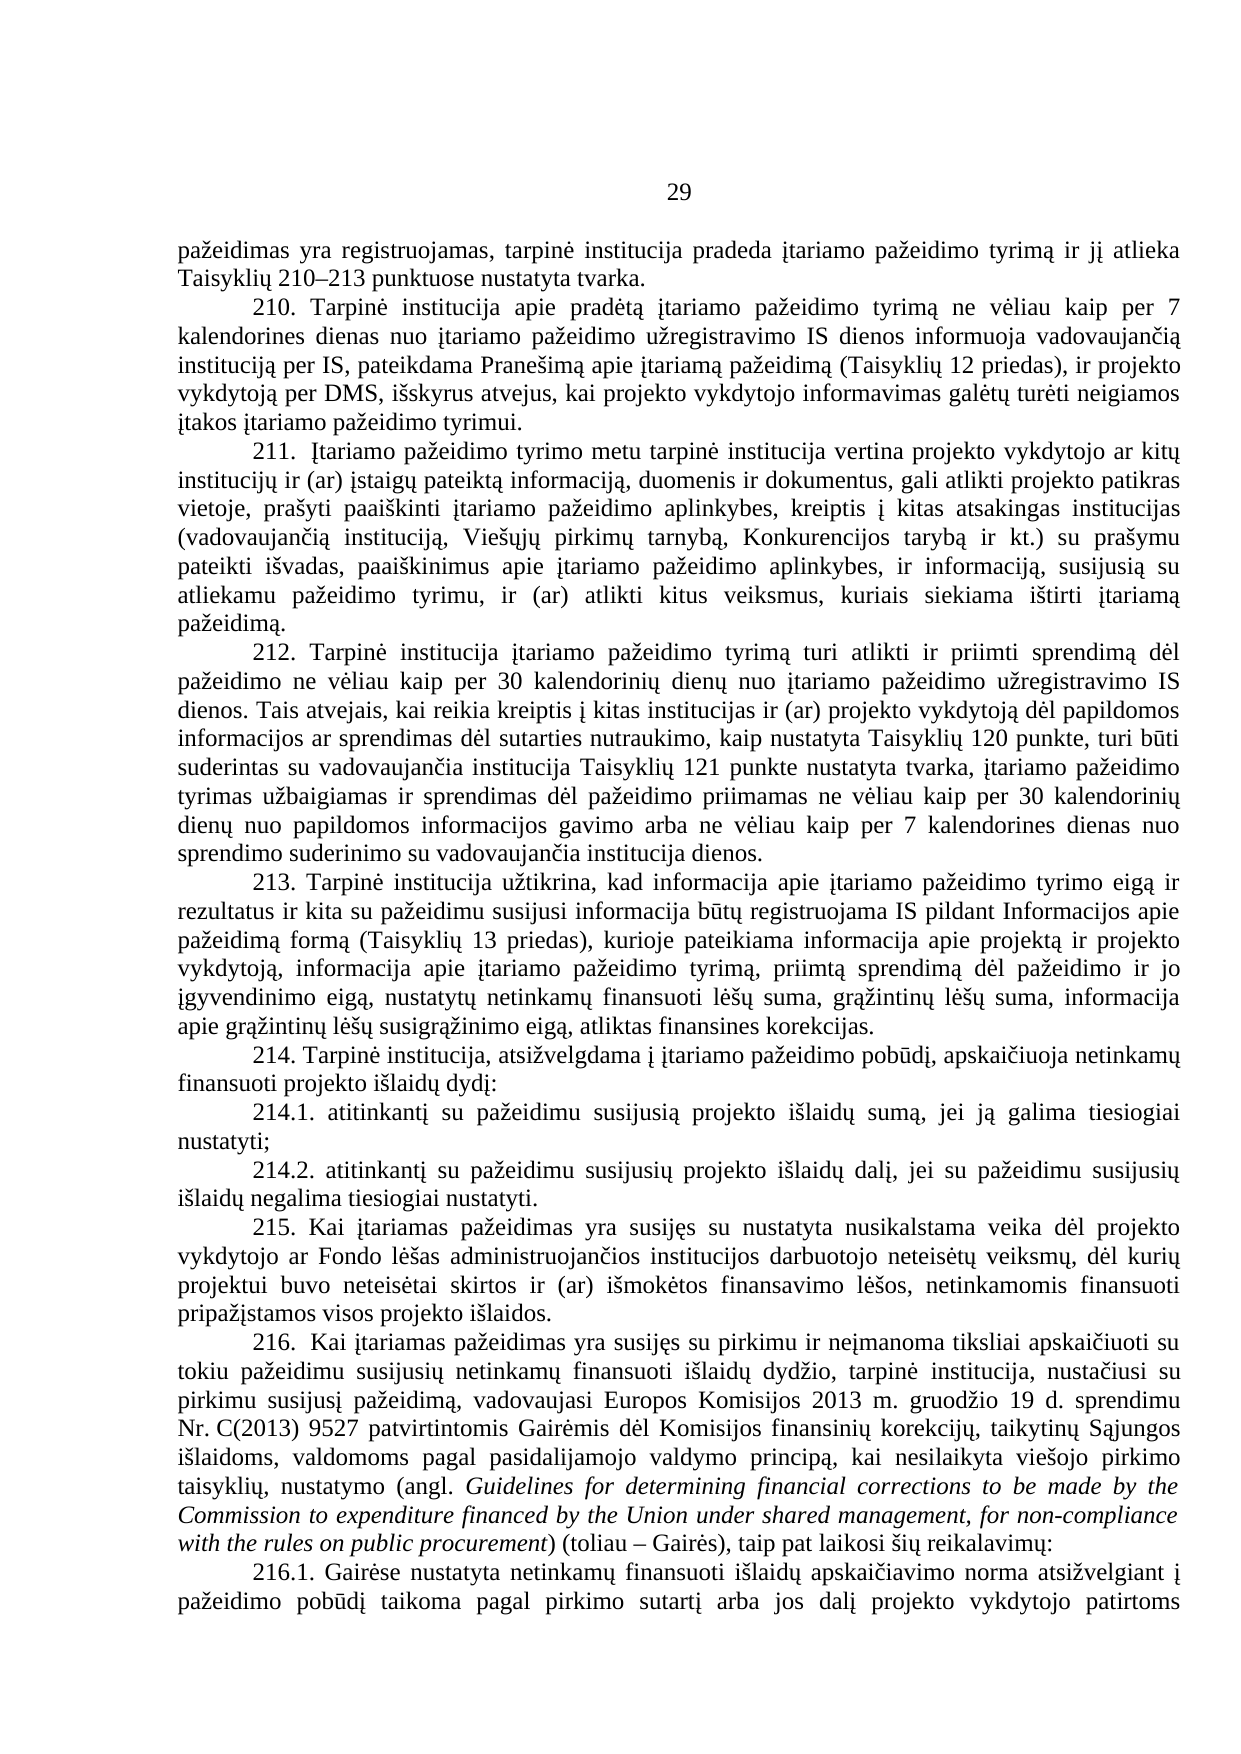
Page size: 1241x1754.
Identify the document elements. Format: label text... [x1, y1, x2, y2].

text 214.2. atitinkantį su pažeidimu susijusių projekto išlaidų dalį, jei su pažeidimu susijusių išlaidų negalima tiesiogiai nustatyti. [177, 1155, 1181, 1212]
text 216. Kai įtariamas pažeidimas yra susijęs su pirkimu ir neįmanoma tiksliai apskaičiuoti su tokiu pažeidimu susijusių netinkamų finansuoti išlaidų dydžio, tarpinė institucija, nustačiusi su pirkimu susijusį pažeidimą, vadovaujasi Europos Komisijos 2013 m. gruodžio 19 d. sprendimu Nr. C(2013) 9527 patvirtintomis Gairėmis dėl Komisijos finansinių korekcijų, taikytinų Sąjungos išlaidoms, valdomoms pagal pasidalijamojo valdymo principą, kai nesilaikyta viešojo pirkimo taisyklių, nustatymo (angl. Guidelines for determining financial corrections to be made by the Commission to expenditure financed by the Union under shared management, for non-compliance with the rules on public procurement) (toliau – Gairės), taip pat laikosi šių reikalavimų: [177, 1327, 1181, 1557]
text 214. Tarpinė institucija, atsižvelgdama į įtariamo pažeidimo pobūdį, apskaičiuoja netinkamų finansuoti projekto išlaidų dydį: [177, 1040, 1181, 1097]
text 212. Tarpinė institucija įtariamo pažeidimo tyrimą turi atlikti ir priimti sprendimą dėl pažeidimo ne vėliau kaip per 30 kalendorinių dienų nuo įtariamo pažeidimo užregistravimo IS dienos. Tais atvejais, kai reikia kreiptis į kitas institucijas ir (ar) projekto vykdytoją dėl papildomos informacijos ar sprendimas dėl sutarties nutraukimo, kaip nustatyta Taisyklių 120 punkte, turi būti suderintas su vadovaujančia institucija Taisyklių 121 punkte nustatyta tvarka, įtariamo pažeidimo tyrimas užbaigiamas ir sprendimas dėl pažeidimo priimamas ne vėliau kaip per 30 kalendorinių dienų nuo papildomos informacijos gavimo arba ne vėliau kaip per 7 kalendorines dienas nuo sprendimo suderinimo su vadovaujančia institucija dienos. [177, 637, 1181, 867]
text 211. Įtariamo pažeidimo tyrimo metu tarpinė institucija vertina projekto vykdytojo ar kitų institucijų ir (ar) įstaigų pateiktą informaciją, duomenis ir dokumentus, gali atlikti projekto patikras vietoje, prašyti paaiškinti įtariamo pažeidimo aplinkybes, kreiptis į kitas atsakingas institucijas (vadovaujančią instituciją, Viešųjų pirkimų tarnybą, Konkurencijos tarybą ir kt.) su prašymu pateikti išvadas, paaiškinimus apie įtariamo pažeidimo aplinkybes, ir informaciją, susijusią su atliekamu pažeidimo tyrimu, ir (ar) atlikti kitus veiksmus, kuriais siekiama ištirti įtariamą pažeidimą. [177, 436, 1181, 637]
text 213. Tarpinė institucija užtikrina, kad informacija apie įtariamo pažeidimo tyrimo eigą ir rezultatus ir kita su pažeidimu susijusi informacija būtų registruojama IS pildant Informacijos apie pažeidimą formą (Taisyklių 13 priedas), kurioje pateikiama informacija apie projektą ir projekto vykdytoją, informacija apie įtariamo pažeidimo tyrimą, priimtą sprendimą dėl pažeidimo ir jo įgyvendinimo eigą, nustatytų netinkamų finansuoti lėšų suma, grąžintinų lėšų suma, informacija apie grąžintinų lėšų susigrąžinimo eigą, atliktas finansines korekcijas. [177, 867, 1181, 1040]
text 214.1. atitinkantį su pažeidimu susijusią projekto išlaidų sumą, jei ją galima tiesiogiai nustatyti; [177, 1097, 1181, 1155]
text 216.1. Gairėse nustatyta netinkamų finansuoti išlaidų apskaičiavimo norma atsižvelgiant į pažeidimo pobūdį taikoma pagal pirkimo sutartį arba jos dalį projekto vykdytojo patirtoms [177, 1557, 1181, 1615]
text 215. Kai įtariamas pažeidimas yra susijęs su nustatyta nusikalstama veika dėl projekto vykdytojo ar Fondo lėšas administruojančios institucijos darbuotojo neteisėtų veiksmų, dėl kurių projektui buvo neteisėtai skirtos ir (ar) išmokėtos finansavimo lėšos, netinkamomis finansuoti pripažįstamos visos projekto išlaidos. [177, 1212, 1181, 1327]
text 210. Tarpinė institucija apie pradėtą įtariamo pažeidimo tyrimą ne vėliau kaip per 7 kalendorines dienas nuo įtariamo pažeidimo užregistravimo IS dienos informuoja vadovaujančią instituciją per IS, pateikdama Pranešimą apie įtariamą pažeidimą (Taisyklių 12 priedas), ir projekto vykdytoją per DMS, išskyrus atvejus, kai projekto vykdytojo informavimas galėtų turėti neigiamos įtakos įtariamo pažeidimo tyrimui. [177, 292, 1181, 436]
text pažeidimas yra registruojamas, tarpinė institucija pradeda įtariamo pažeidimo tyrimą ir jį atlieka Taisyklių 210–213 punktuose nustatyta tvarka. [177, 235, 1181, 292]
